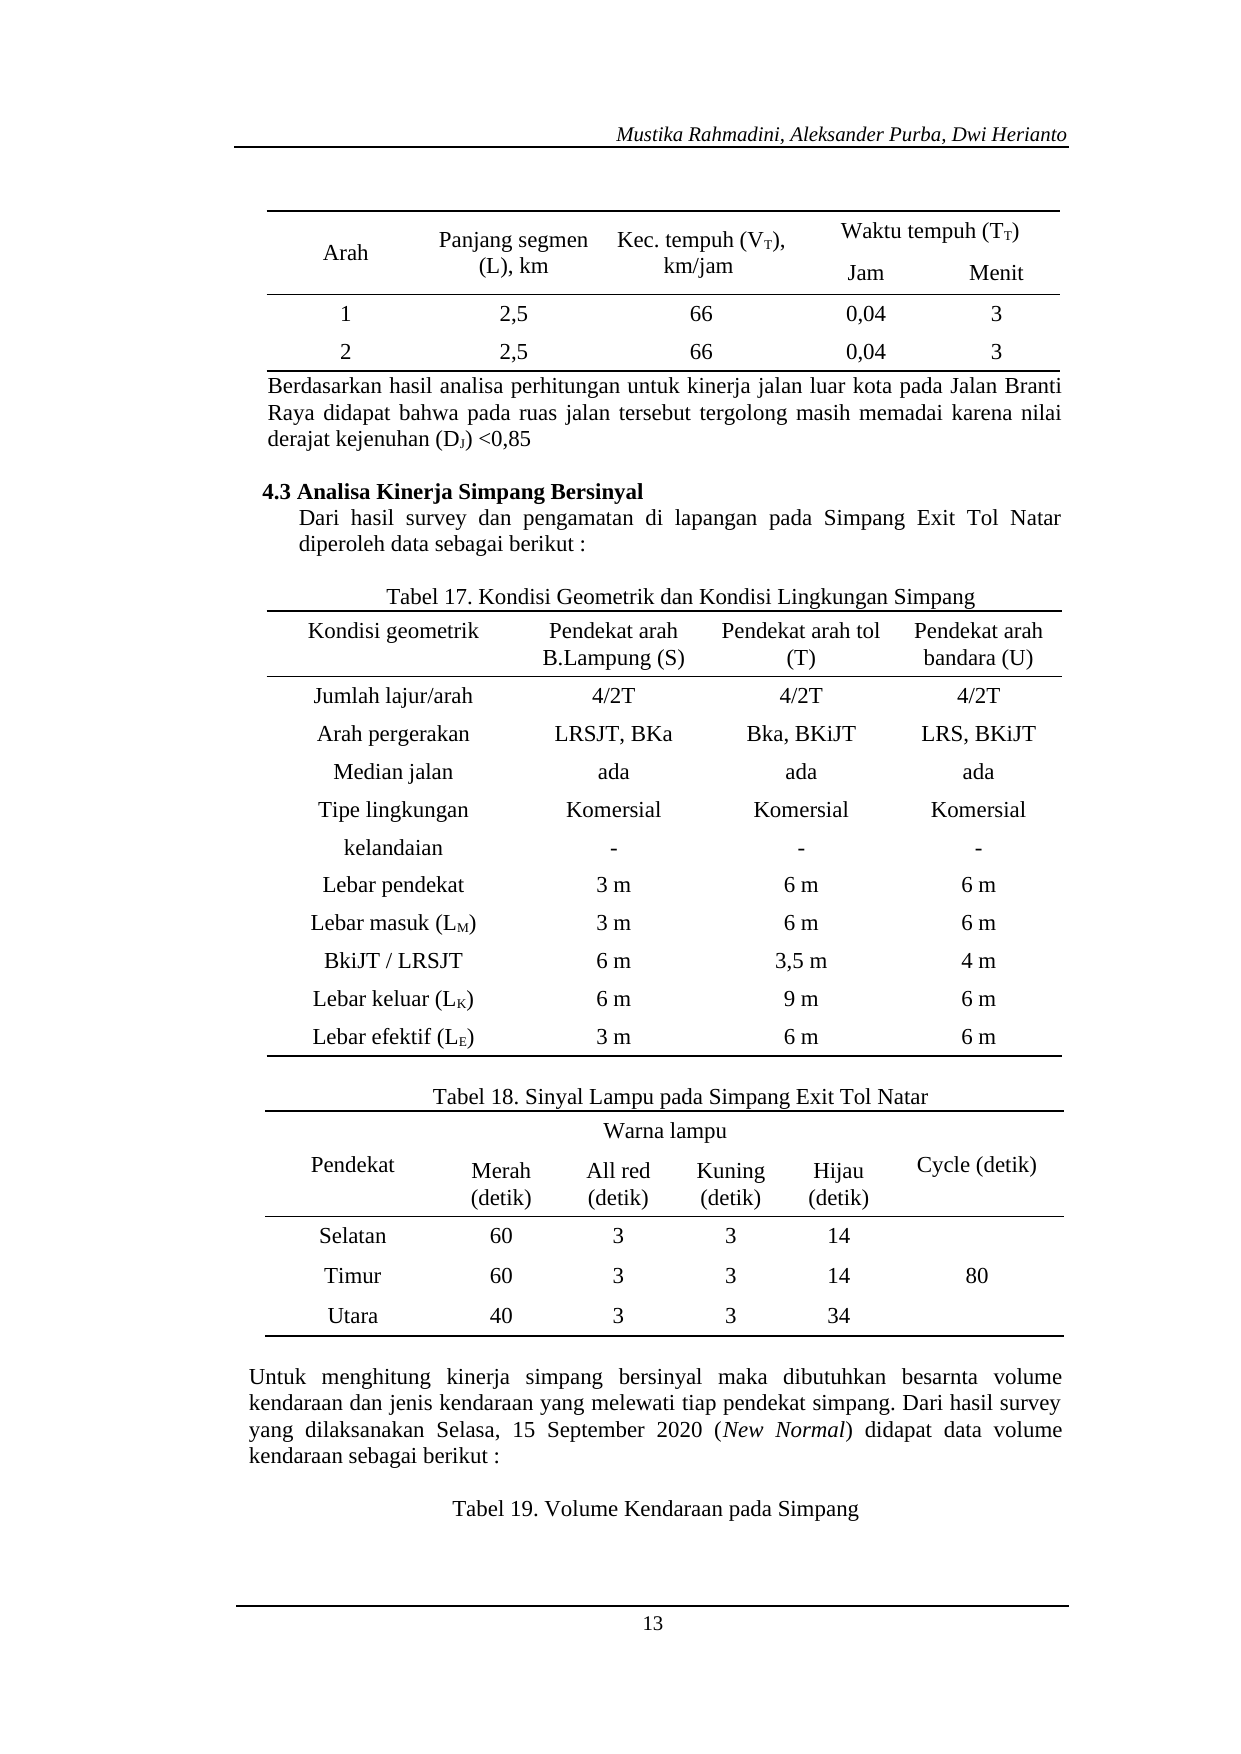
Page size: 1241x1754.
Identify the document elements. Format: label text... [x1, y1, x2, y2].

table_cell Median jalan [267, 753, 520, 790]
table_cell Bka, BKiJT [707, 715, 895, 752]
table_cell 3 [932, 333, 1060, 370]
table_cell 60 [440, 1217, 562, 1255]
table_cell 1 [267, 295, 424, 332]
table_cell 14 [787, 1255, 890, 1294]
table_cell 4/2T [520, 677, 707, 714]
table_cell Lebar pendekat [267, 866, 520, 904]
table_header Pendekat arah bandara (U) [895, 612, 1062, 676]
table_cell 60 [440, 1255, 562, 1294]
table_cell 3 m [520, 904, 707, 941]
table_cell Komersial [520, 790, 707, 828]
text Tabel 19. Volume Kendaraan pada Simpang [249, 1495, 1063, 1521]
table_cell 14 [787, 1217, 890, 1255]
text Dari hasil survey dan pengamatan di lapangan pada Simpang Exit Tol Natar diperoleh data sebagai berikut : [298, 504, 1063, 557]
table_header Cycle (detik) [890, 1112, 1063, 1216]
text Untuk menghitung kinerja simpang bersinyal maka dibutuhkan besarnta volume kendaraan dan jenis kendaraan yang melewati tiap pendekat simpang. Dari hasil survey yang dilaksanakan Selasa, 15 September 2020 (New Normal) didapat data volume kendaraan sebagai berikut : [249, 1363, 1063, 1468]
table_cell 2,5 [425, 333, 603, 370]
table_cell ada [895, 753, 1062, 790]
table_cell 3 [675, 1255, 787, 1294]
table_cell 0,04 [800, 333, 932, 370]
table_header Arah [267, 212, 424, 293]
table_cell BkiJT / LRSJT [267, 941, 520, 979]
table_cell - [707, 828, 895, 866]
table_cell Merah (detik) [440, 1150, 562, 1216]
table_cell Menit [932, 250, 1060, 293]
table_cell Lebar efektif (LE) [267, 1017, 520, 1055]
table_cell Tipe lingkungan [267, 790, 520, 828]
table_header Kondisi geometrik [267, 612, 520, 676]
table_cell 6 m [520, 941, 707, 979]
table_cell 3 m [520, 866, 707, 904]
table_cell 3 [562, 1295, 674, 1334]
table_cell Selatan [265, 1217, 440, 1255]
table_header Kec. tempuh (VT), km/jam [603, 212, 799, 293]
table_cell Komersial [895, 790, 1062, 828]
table_cell 6 m [520, 979, 707, 1017]
table_cell 3 [675, 1295, 787, 1334]
table_cell Jam [800, 250, 932, 293]
table_cell 3 m [520, 1017, 707, 1055]
table_cell 66 [603, 333, 799, 370]
table_cell 80 [890, 1217, 1063, 1334]
table_cell 6 m [707, 1017, 895, 1055]
table_cell Lebar masuk (LM) [267, 904, 520, 941]
table_cell 3 [675, 1217, 787, 1255]
table_cell ada [707, 753, 895, 790]
table_cell - [895, 828, 1062, 866]
table_cell Utara [265, 1295, 440, 1334]
table_cell 2,5 [425, 295, 603, 332]
table_header Warna lampu [440, 1112, 890, 1149]
table_cell 6 m [707, 866, 895, 904]
table_cell 9 m [707, 979, 895, 1017]
table_cell LRS, BKiJT [895, 715, 1062, 752]
table_header Panjang segmen (L), km [425, 212, 603, 293]
table_cell 3 [932, 295, 1060, 332]
table_cell 6 m [895, 1017, 1062, 1055]
table_cell 4 m [895, 941, 1062, 979]
table_cell Lebar keluar (LK) [267, 979, 520, 1017]
table_cell 6 m [895, 904, 1062, 941]
table_cell 3,5 m [707, 941, 895, 979]
table_cell 40 [440, 1295, 562, 1334]
table_header Pendekat arah tol (T) [707, 612, 895, 676]
table_cell - [520, 828, 707, 866]
table_cell 3 [562, 1255, 674, 1294]
table_cell 3 [562, 1217, 674, 1255]
table_cell 6 m [895, 866, 1062, 904]
text Berdasarkan hasil analisa perhitungan untuk kinerja jalan luar kota pada Jalan Branti Raya didapat bahwa pada ruas jalan tersebut tergolong masih memadai karena nilai derajat kejenuhan (DJ) <0,85 [267, 372, 1063, 451]
table_cell 0,04 [800, 295, 932, 332]
table_cell kelandaian [267, 828, 520, 866]
table_cell 34 [787, 1295, 890, 1334]
table_cell 2 [267, 333, 424, 370]
table_header Pendekat arah B.Lampung (S) [520, 612, 707, 676]
table_cell 6 m [895, 979, 1062, 1017]
table_cell Jumlah lajur/arah [267, 677, 520, 714]
table_cell Hijau (detik) [787, 1150, 890, 1216]
table_cell 66 [603, 295, 799, 332]
table_header Waktu tempuh (TT) [800, 212, 1060, 249]
table_cell Timur [265, 1255, 440, 1294]
table_cell 4/2T [895, 677, 1062, 714]
table_cell Komersial [707, 790, 895, 828]
table_cell LRSJT, BKa [520, 715, 707, 752]
table_cell ada [520, 753, 707, 790]
text Tabel 17. Kondisi Geometrik dan Kondisi Lingkungan Simpang [298, 583, 1063, 609]
text Tabel 18. Sinyal Lampu pada Simpang Exit Tol Natar [298, 1083, 1063, 1110]
text 4.3 Analisa Kinerja Simpang Bersinyal [239, 478, 1063, 504]
table_cell 4/2T [707, 677, 895, 714]
table_cell 6 m [707, 904, 895, 941]
table_cell Kuning (detik) [675, 1150, 787, 1216]
table_header Pendekat [265, 1112, 440, 1216]
table_cell Arah pergerakan [267, 715, 520, 752]
table_cell All red (detik) [562, 1150, 674, 1216]
